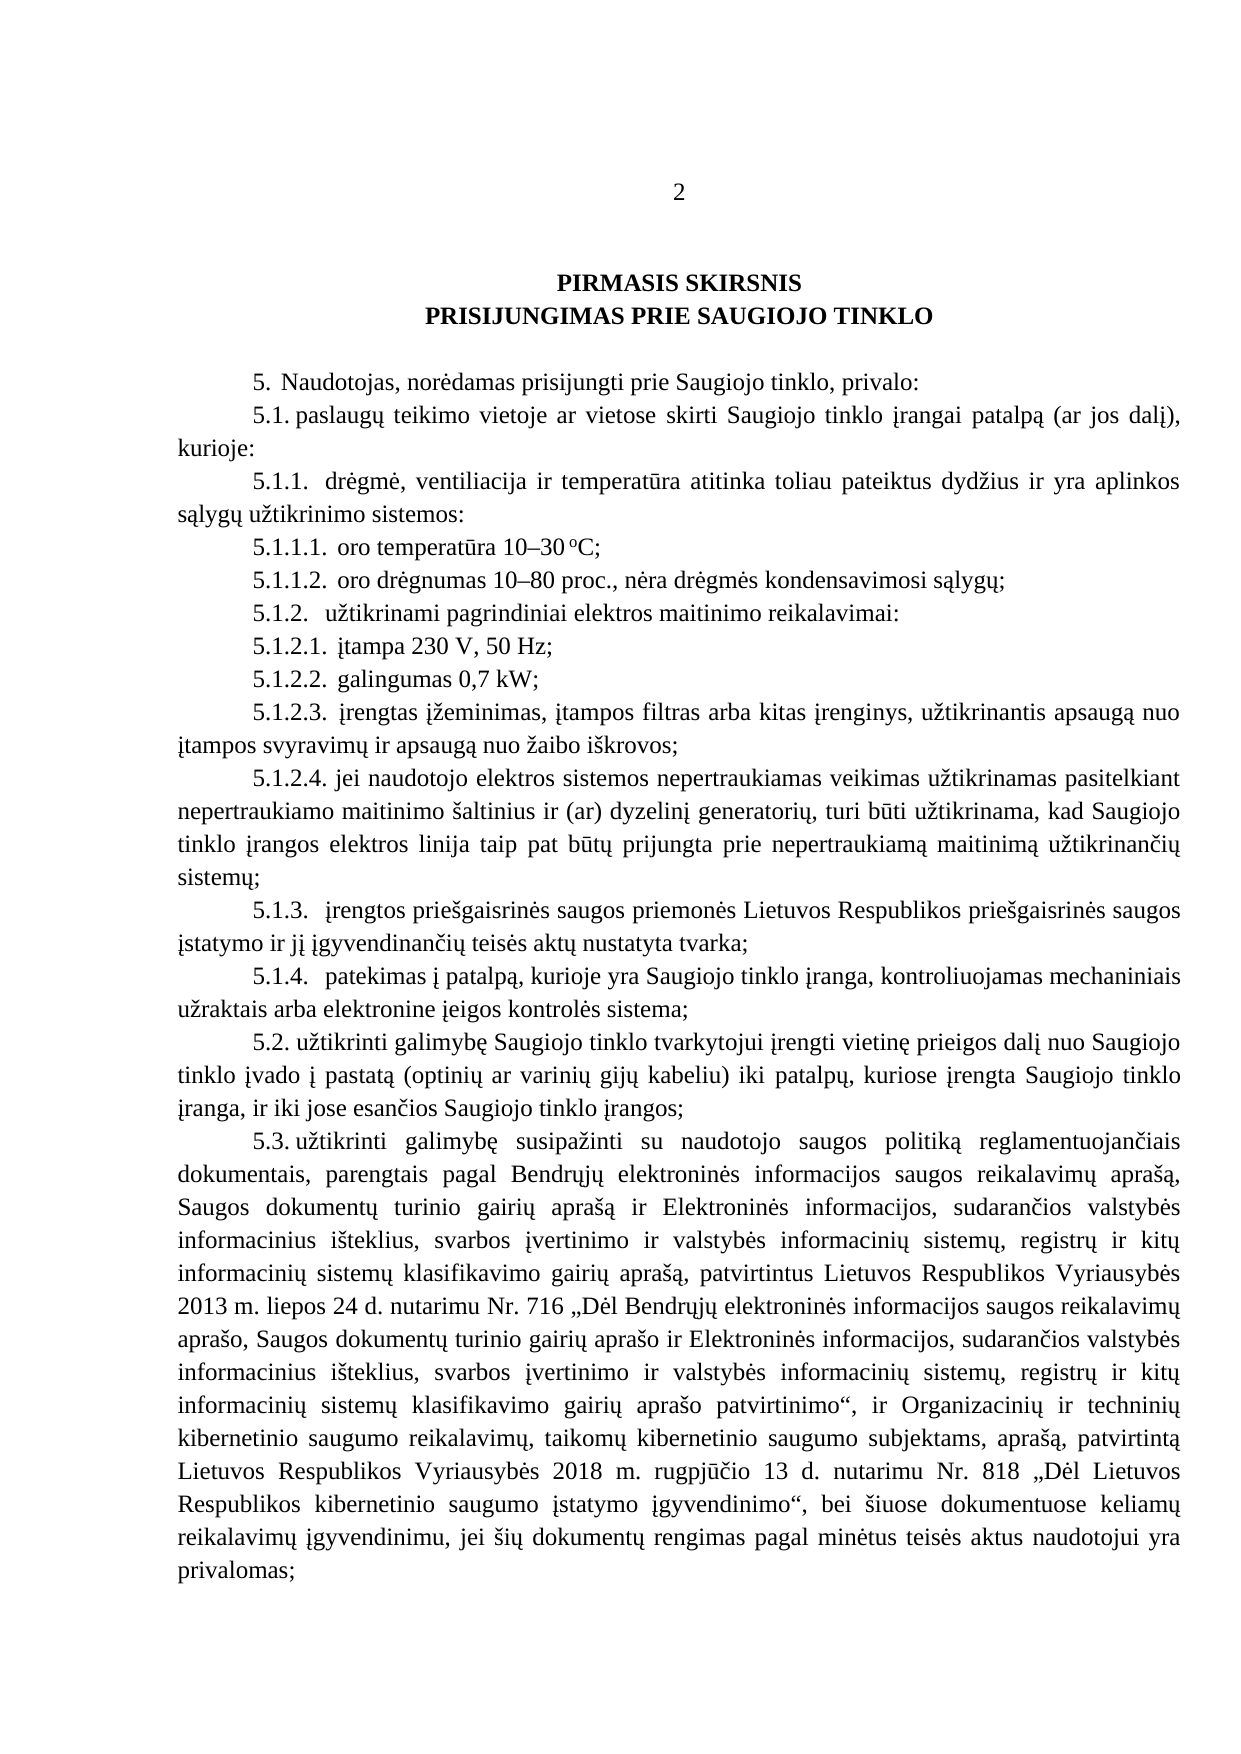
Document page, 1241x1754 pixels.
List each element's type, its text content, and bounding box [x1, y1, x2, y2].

text 5.1.1. drėgmė, ventiliacija ir temperatūra atitinka toliau pateiktus dydžius ir yra aplinkos sąlygų užtikrinimo sistemos: [177, 466, 1181, 528]
text 5.1.3. įrengtos priešgaisrinės saugos priemonės Lietuvos Respublikos priešgaisrinės saugos įstatymo ir jį įgyvendinančių teisės aktų nustatyta tvarka; [177, 895, 1181, 957]
text 5.1.4. patekimas į patalpą, kurioje yra Saugiojo tinklo įranga, kontroliuojamas mechaniniais užraktais arba elektronine įeigos kontrolės sistema; [177, 961, 1181, 1023]
text 5.1.1.1. oro temperatūra 10–30 oC; [177, 532, 1181, 561]
text 5.1.2.3. įrengtas įžeminimas, įtampos filtras arba kitas įrenginys, užtikrinantis apsaugą nuo įtampos svyravimų ir apsaugą nuo žaibo iškrovos; [177, 697, 1181, 759]
text 5.3. užtikrinti galimybę susipažinti su naudotojo saugos politiką reglamentuojančiais dokumentais, parengtais pagal Bendrųjų elektroninės informacijos saugos reikalavimų aprašą, Saugos dokumentų turinio gairių aprašą ir Elektroninės informacijos, sudarančios valstybės informacinius išteklius, svarbos įvertinimo ir valstybės informacinių sistemų, registrų ir kitų informacinių sistemų klasifikavimo gairių aprašą, patvirtintus Lietuvos Respublikos Vyriausybės 2013 m. liepos 24 d. nutarimu Nr. 716 „Dėl Bendrųjų elektroninės informacijos saugos reikalavimų aprašo, Saugos dokumentų turinio gairių aprašo ir Elektroninės informacijos, sudarančios valstybės informacinius išteklius, svarbos įvertinimo ir valstybės informacinių sistemų, registrų ir kitų informacinių sistemų klasifikavimo gairių aprašo patvirtinimo“, ir Organizacinių ir techninių kibernetinio saugumo reikalavimų, taikomų kibernetinio saugumo subjektams, aprašą, patvirtintą Lietuvos Respublikos Vyriausybės 2018 m. rugpjūčio 13 d. nutarimu Nr. 818 „Dėl Lietuvos Respublikos kibernetinio saugumo įstatymo įgyvendinimo“, bei šiuose dokumentuose keliamų reikalavimų įgyvendinimu, jei šių dokumentų rengimas pagal minėtus teisės aktus naudotojui yra privalomas; [177, 1126, 1181, 1584]
text 5.1.2.2. galingumas 0,7 kW; [177, 664, 1181, 693]
text 5.2. užtikrinti galimybę Saugiojo tinklo tvarkytojui įrengti vietinę prieigos dalį nuo Saugiojo tinklo įvado į pastatą (optinių ar varinių gijų kabeliu) iki patalpų, kuriose įrengta Saugiojo tinklo įranga, ir iki jose esančios Saugiojo tinklo įrangos; [177, 1027, 1181, 1122]
text 5.1.2.4. jei naudotojo elektros sistemos nepertraukiamas veikimas užtikrinamas pasitelkiant nepertraukiamo maitinimo šaltinius ir (ar) dyzelinį generatorių, turi būti užtikrinama, kad Saugiojo tinklo įrangos elektros linija taip pat būtų prijungta prie nepertraukiamą maitinimą užtikrinančių sistemų; [177, 763, 1181, 891]
text 5.1.2.1. įtampa 230 V, 50 Hz; [177, 631, 1181, 660]
text 5. Naudotojas, norėdamas prisijungti prie Saugiojo tinklo, privalo: [177, 367, 1181, 396]
text 5.1.2. užtikrinami pagrindiniai elektros maitinimo reikalavimai: [252, 598, 1181, 627]
text prisijungimas prie saugiojo tinklo [177, 301, 1181, 329]
text PIRMASIS skirsnis [177, 268, 1181, 296]
text 5.1.1.2. oro drėgnumas 10–80 proc., nėra drėgmės kondensavimosi sąlygų; [177, 565, 1181, 594]
text 5.1. paslaugų teikimo vietoje ar vietose skirti Saugiojo tinklo įrangai patalpą (ar jos dalį), kurioje: [177, 400, 1181, 462]
